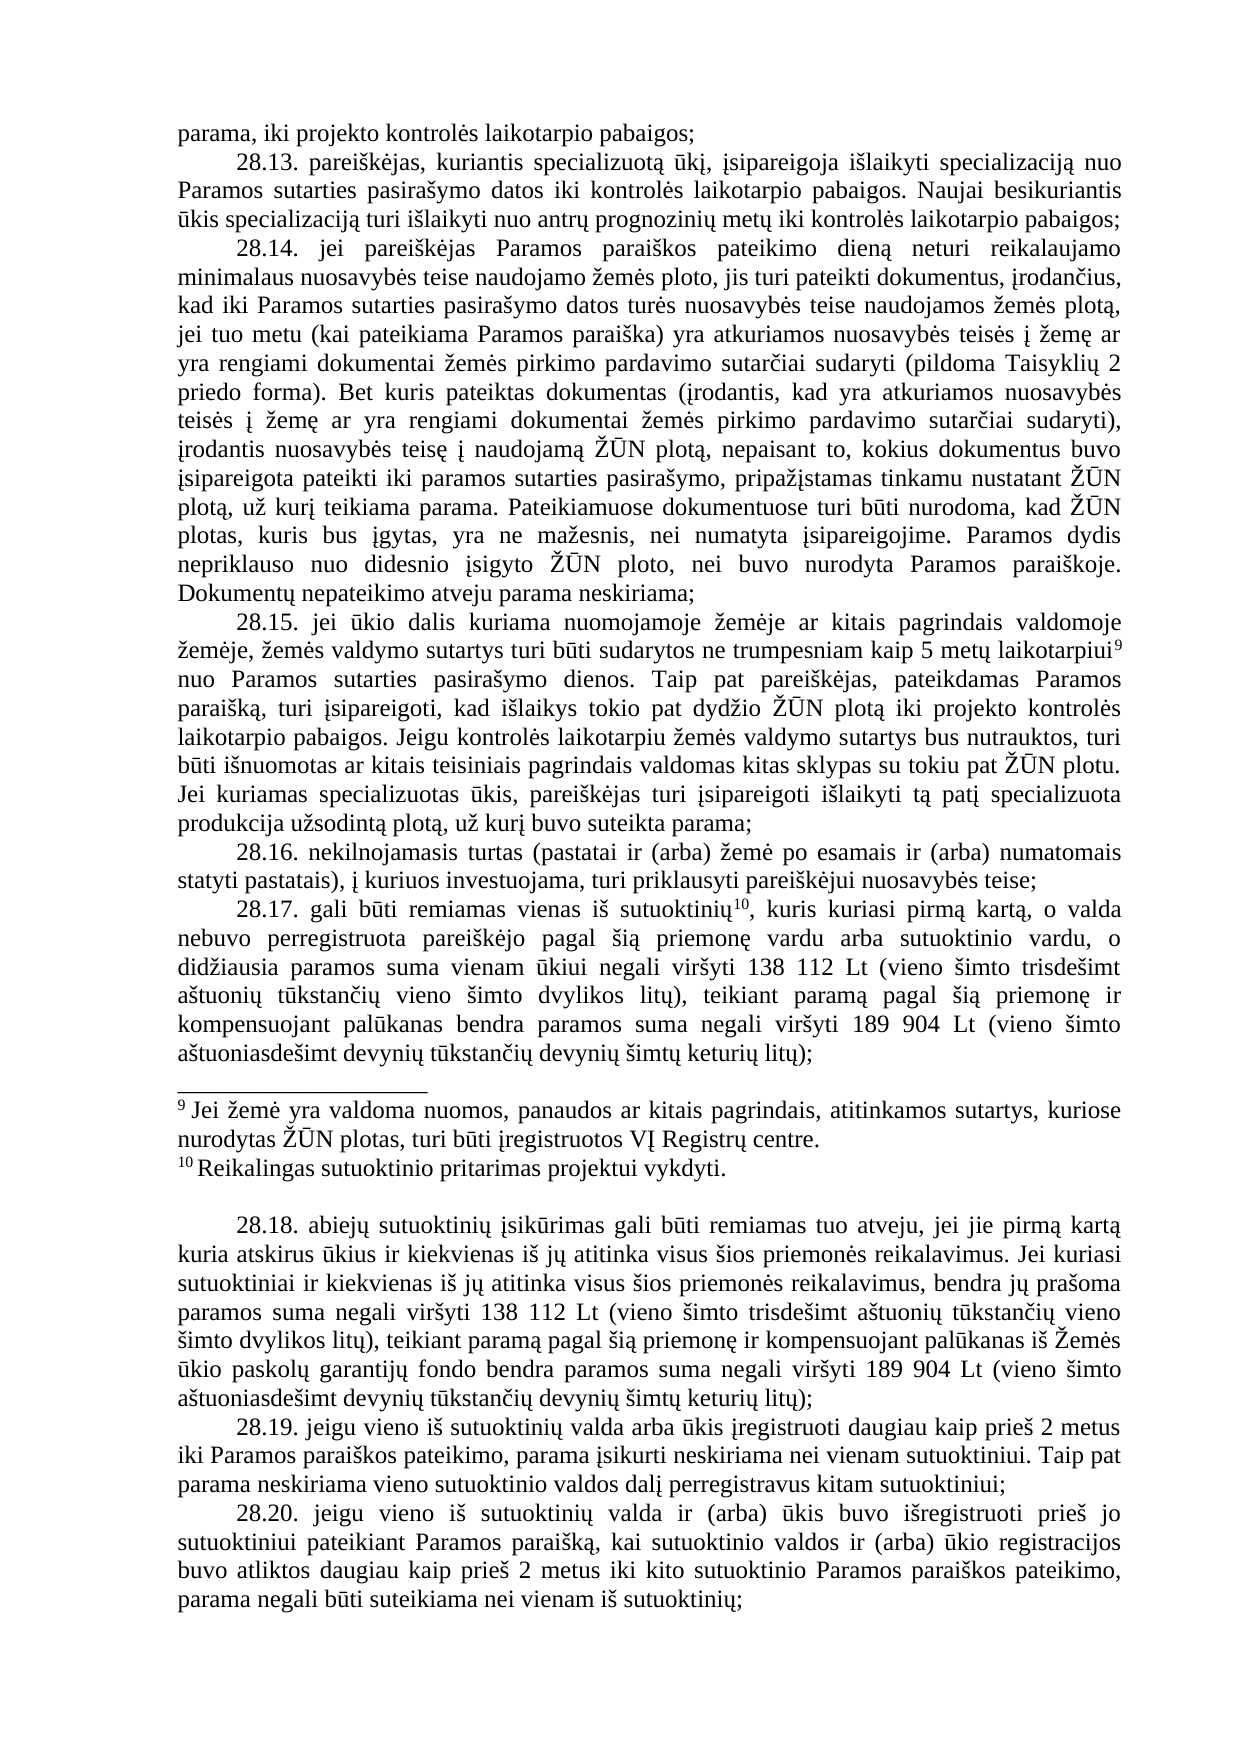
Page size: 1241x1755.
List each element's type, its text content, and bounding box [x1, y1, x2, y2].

text 10 Reikalingas sutuoktinio pritarimas projektui vykdyti. [177, 1153, 1122, 1182]
text 28.17. gali būti remiamas vienas iš sutuoktinių10, kuris kuriasi pirmą kartą, o valda nebuvo perregistruota pareiškėjo pagal šią priemonę vardu arba sutuoktinio vardu, o didžiausia paramos suma vienam ūkiui negali viršyti 138 112 Lt (vieno šimto trisdešimt aštuonių tūkstančių vieno šimto dvylikos litų), teikiant paramą pagal šią priemonę ir kompensuojant palūkanas bendra paramos suma negali viršyti 189 904 Lt (vieno šimto aštuoniasdešimt devynių tūkstančių devynių šimtų keturių litų); [177, 894, 1122, 1067]
text 28.19. jeigu vieno iš sutuoktinių valda arba ūkis įregistruoti daugiau kaip prieš 2 metus iki Paramos paraiškos pateikimo, parama įsikurti neskiriama nei vienam sutuoktiniui. Taip pat parama neskiriama vieno sutuoktinio valdos dalį perregistravus kitam sutuoktiniui; [177, 1412, 1122, 1498]
text 28.14. jei pareiškėjas Paramos paraiškos pateikimo dieną neturi reikalaujamo minimalaus nuosavybės teise naudojamo žemės ploto, jis turi pateikti dokumentus, įrodančius, kad iki Paramos sutarties pasirašymo datos turės nuosavybės teise naudojamos žemės plotą, jei tuo metu (kai pateikiama Paramos paraiška) yra atkuriamos nuosavybės teisės į žemę ar yra rengiami dokumentai žemės pirkimo pardavimo sutarčiai sudaryti (pildoma Taisyklių 2 priedo forma). Bet kuris pateiktas dokumentas (įrodantis, kad yra atkuriamos nuosavybės teisės į žemę ar yra rengiami dokumentai žemės pirkimo pardavimo sutarčiai sudaryti), įrodantis nuosavybės teisę į naudojamą ŽŪN plotą, nepaisant to, kokius dokumentus buvo įsipareigota pateikti iki paramos sutarties pasirašymo, pripažįstamas tinkamu nustatant ŽŪN plotą, už kurį teikiama parama. Pateikiamuose dokumentuose turi būti nurodoma, kad ŽŪN plotas, kuris bus įgytas, yra ne mažesnis, nei numatyta įsipareigojime. Paramos dydis nepriklauso nuo didesnio įsigyto ŽŪN ploto, nei buvo nurodyta Paramos paraiškoje. Dokumentų nepateikimo atveju parama neskiriama; [177, 233, 1122, 607]
text 28.15. jei ūkio dalis kuriama nuomojamoje žemėje ar kitais pagrindais valdomoje žemėje, žemės valdymo sutartys turi būti sudarytos ne trumpesniam kaip 5 metų laikotarpiui9 nuo Paramos sutarties pasirašymo dienos. Taip pat pareiškėjas, pateikdamas Paramos paraišką, turi įsipareigoti, kad išlaikys tokio pat dydžio ŽŪN plotą iki projekto kontrolės laikotarpio pabaigos. Jeigu kontrolės laikotarpiu žemės valdymo sutartys bus nutrauktos, turi būti išnuomotas ar kitais teisiniais pagrindais valdomas kitas sklypas su tokiu pat ŽŪN plotu. Jei kuriamas specializuotas ūkis, pareiškėjas turi įsipareigoti išlaikyti tą patį specializuota produkcija užsodintą plotą, už kurį buvo suteikta parama; [177, 607, 1122, 837]
text 28.16. nekilnojamasis turtas (pastatai ir (arba) žemė po esamais ir (arba) numatomais statyti pastatais), į kuriuos investuojama, turi priklausyti pareiškėjui nuosavybės teise; [177, 837, 1122, 894]
text parama, iki projekto kontrolės laikotarpio pabaigos; [177, 118, 1122, 147]
text 28.13. pareiškėjas, kuriantis specializuotą ūkį, įsipareigoja išlaikyti specializaciją nuo Paramos sutarties pasirašymo datos iki kontrolės laikotarpio pabaigos. Naujai besikuriantis ūkis specializaciją turi išlaikyti nuo antrų prognozinių metų iki kontrolės laikotarpio pabaigos; [177, 147, 1122, 233]
text ____________________ [177, 1067, 1122, 1096]
text 28.18. abiejų sutuoktinių įsikūrimas gali būti remiamas tuo atveju, jei jie pirmą kartą kuria atskirus ūkius ir kiekvienas iš jų atitinka visus šios priemonės reikalavimus. Jei kuriasi sutuoktiniai ir kiekvienas iš jų atitinka visus šios priemonės reikalavimus, bendra jų prašoma paramos suma negali viršyti 138 112 Lt (vieno šimto trisdešimt aštuonių tūkstančių vieno šimto dvylikos litų), teikiant paramą pagal šią priemonę ir kompensuojant palūkanas iš Žemės ūkio paskolų garantijų fondo bendra paramos suma negali viršyti 189 904 Lt (vieno šimto aštuoniasdešimt devynių tūkstančių devynių šimtų keturių litų); [177, 1211, 1122, 1412]
text 28.20. jeigu vieno iš sutuoktinių valda ir (arba) ūkis buvo išregistruoti prieš jo sutuoktiniui pateikiant Paramos paraišką, kai sutuoktinio valdos ir (arba) ūkio registracijos buvo atliktos daugiau kaip prieš 2 metus iki kito sutuoktinio Paramos paraiškos pateikimo, parama negali būti suteikiama nei vienam iš sutuoktinių; [177, 1498, 1122, 1613]
text 9 Jei žemė yra valdoma nuomos, panaudos ar kitais pagrindais, atitinkamos sutartys, kuriose nurodytas ŽŪN plotas, turi būti įregistruotos VĮ Registrų centre. [177, 1096, 1122, 1153]
